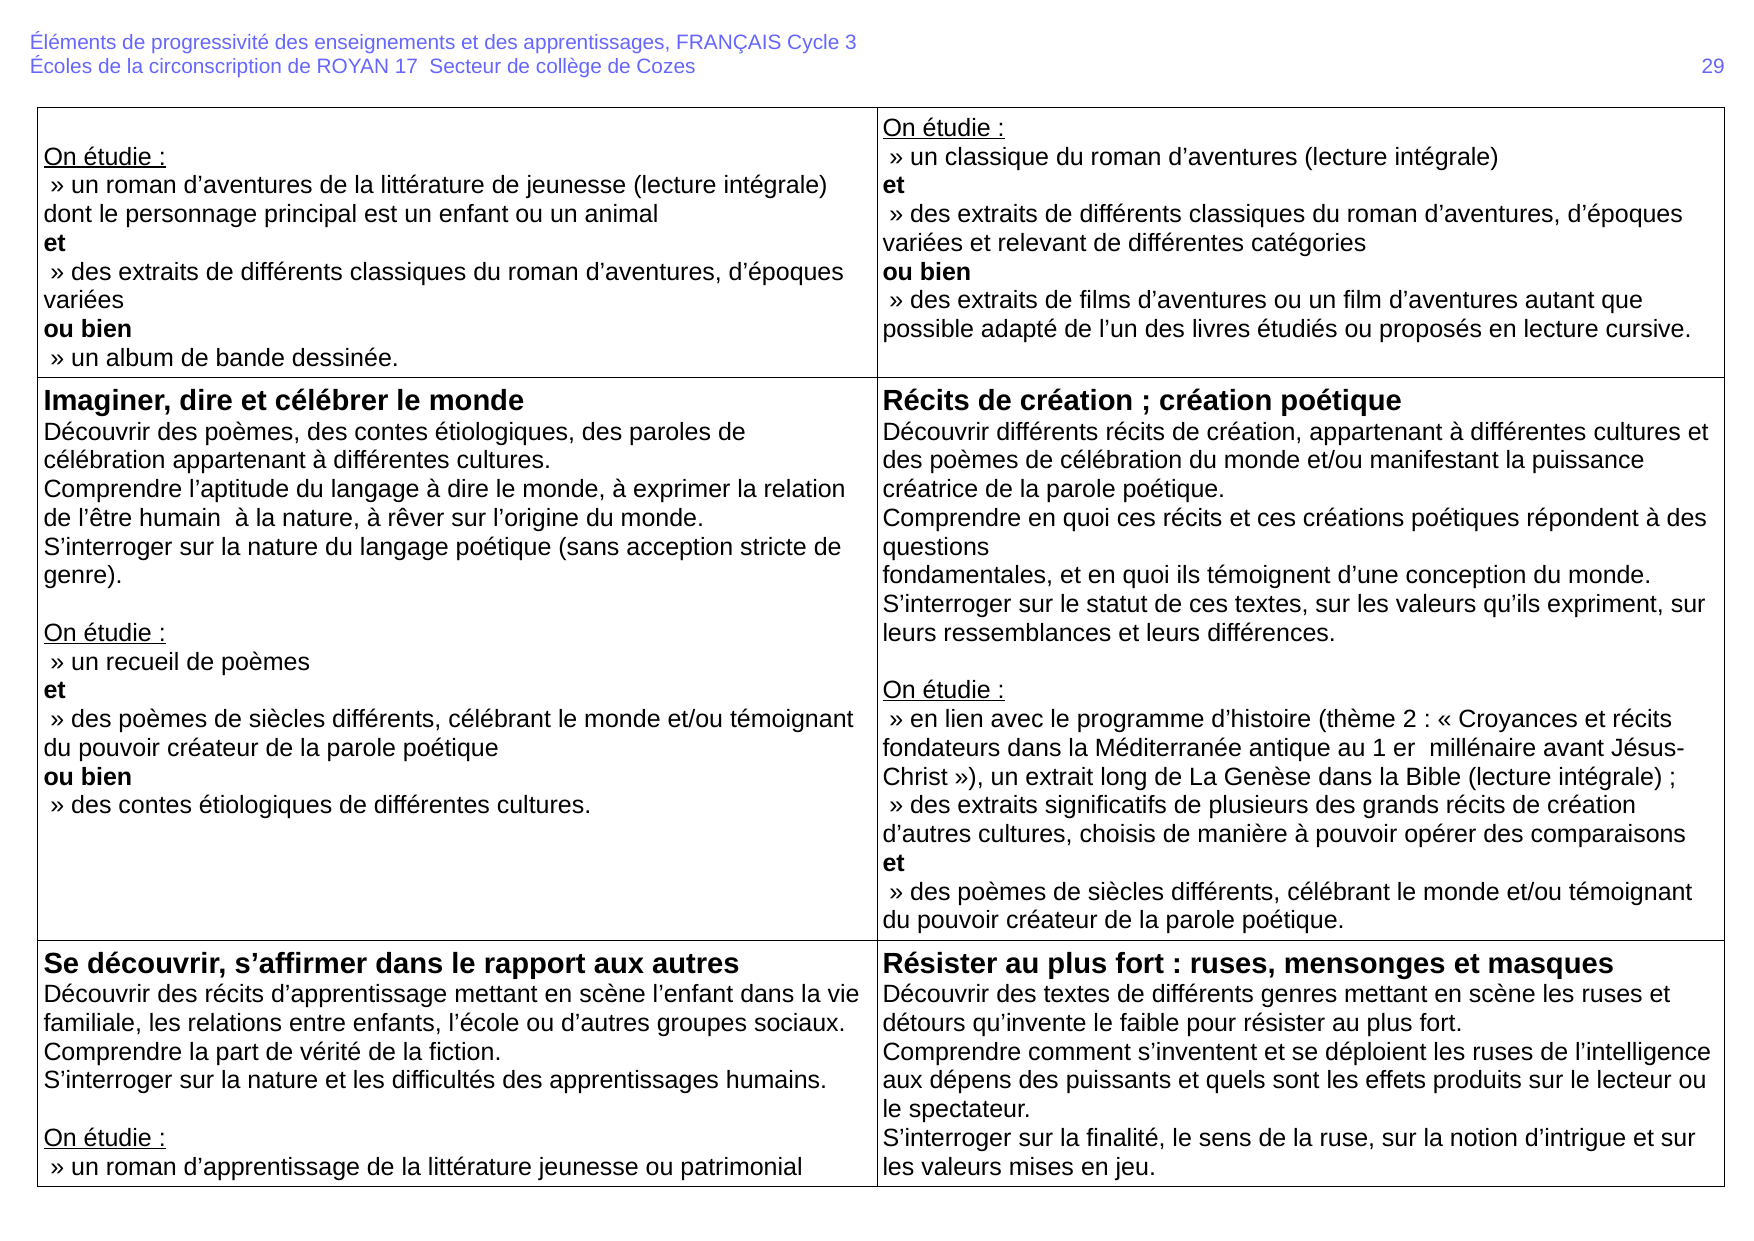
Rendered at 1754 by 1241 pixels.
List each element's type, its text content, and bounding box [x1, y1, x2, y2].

table_cell Imaginer, dire et célébrer le monde Découvrir des poèmes, des contes étiologiques, des paroles de célébration appartenant à différentes cultures. Comprendre l’aptitude du langage à dire le monde, à exprimer la relation de l’être humain à la nature, à rêver sur l’origine du monde. S’interroger sur la nature du langage poétique (sans acception stricte de genre). On étudie : » un recueil de poèmes et » des poèmes de siècles différents, célébrant le monde et/ou témoignant du pouvoir créateur de la parole poétique ou bien » des contes étiologiques de différentes cultures. [38, 378, 877, 940]
table_cell On étudie : » un roman d’aventures de la littérature de jeunesse (lecture intégrale) dont le personnage principal est un enfant ou un animal et » des extraits de différents classiques du roman d’aventures, d’époques variées ou bien » un album de bande dessinée. [38, 108, 877, 377]
table_cell On étudie : » un classique du roman d’aventures (lecture intégrale) et » des extraits de différents classiques du roman d’aventures, d’époques variées et relevant de différentes catégories ou bien » des extraits de films d’aventures ou un film d’aventures autant que possible adapté de l’un des livres étudiés ou proposés en lecture cursive. [878, 108, 1724, 377]
table_cell Se découvrir, s’affirmer dans le rapport aux autres Découvrir des récits d’apprentissage mettant en scène l’enfant dans la vie familiale, les relations entre enfants, l’école ou d’autres groupes sociaux. Comprendre la part de vérité de la fiction. S’interroger sur la nature et les difficultés des apprentissages humains. On étudie : » un roman d’apprentissage de la littérature jeunesse ou patrimonial [38, 941, 877, 1186]
table_cell Récits de création ; création poétique Découvrir différents récits de création, appartenant à différentes cultures et des poèmes de célébration du monde et/ou manifestant la puissance créatrice de la parole poétique. Comprendre en quoi ces récits et ces créations poétiques répondent à des questions fondamentales, et en quoi ils témoignent d’une conception du monde. S’interroger sur le statut de ces textes, sur les valeurs qu’ils expriment, sur leurs ressemblances et leurs différences. On étudie : » en lien avec le programme d’histoire (thème 2 : « Croyances et récits fondateurs dans la Méditerranée antique au 1 er millénaire avant Jésus-Christ »), un extrait long de La Genèse dans la Bible (lecture intégrale) ; » des extraits significatifs de plusieurs des grands récits de création d’autres cultures, choisis de manière à pouvoir opérer des comparaisons et » des poèmes de siècles différents, célébrant le monde et/ou témoignant du pouvoir créateur de la parole poétique. [878, 378, 1724, 940]
table_cell Résister au plus fort : ruses, mensonges et masques Découvrir des textes de différents genres mettant en scène les ruses et détours qu’invente le faible pour résister au plus fort. Comprendre comment s’inventent et se déploient les ruses de l’intelligence aux dépens des puissants et quels sont les effets produits sur le lecteur ou le spectateur. S’interroger sur la finalité, le sens de la ruse, sur la notion d’intrigue et sur les valeurs mises en jeu. [878, 941, 1724, 1186]
